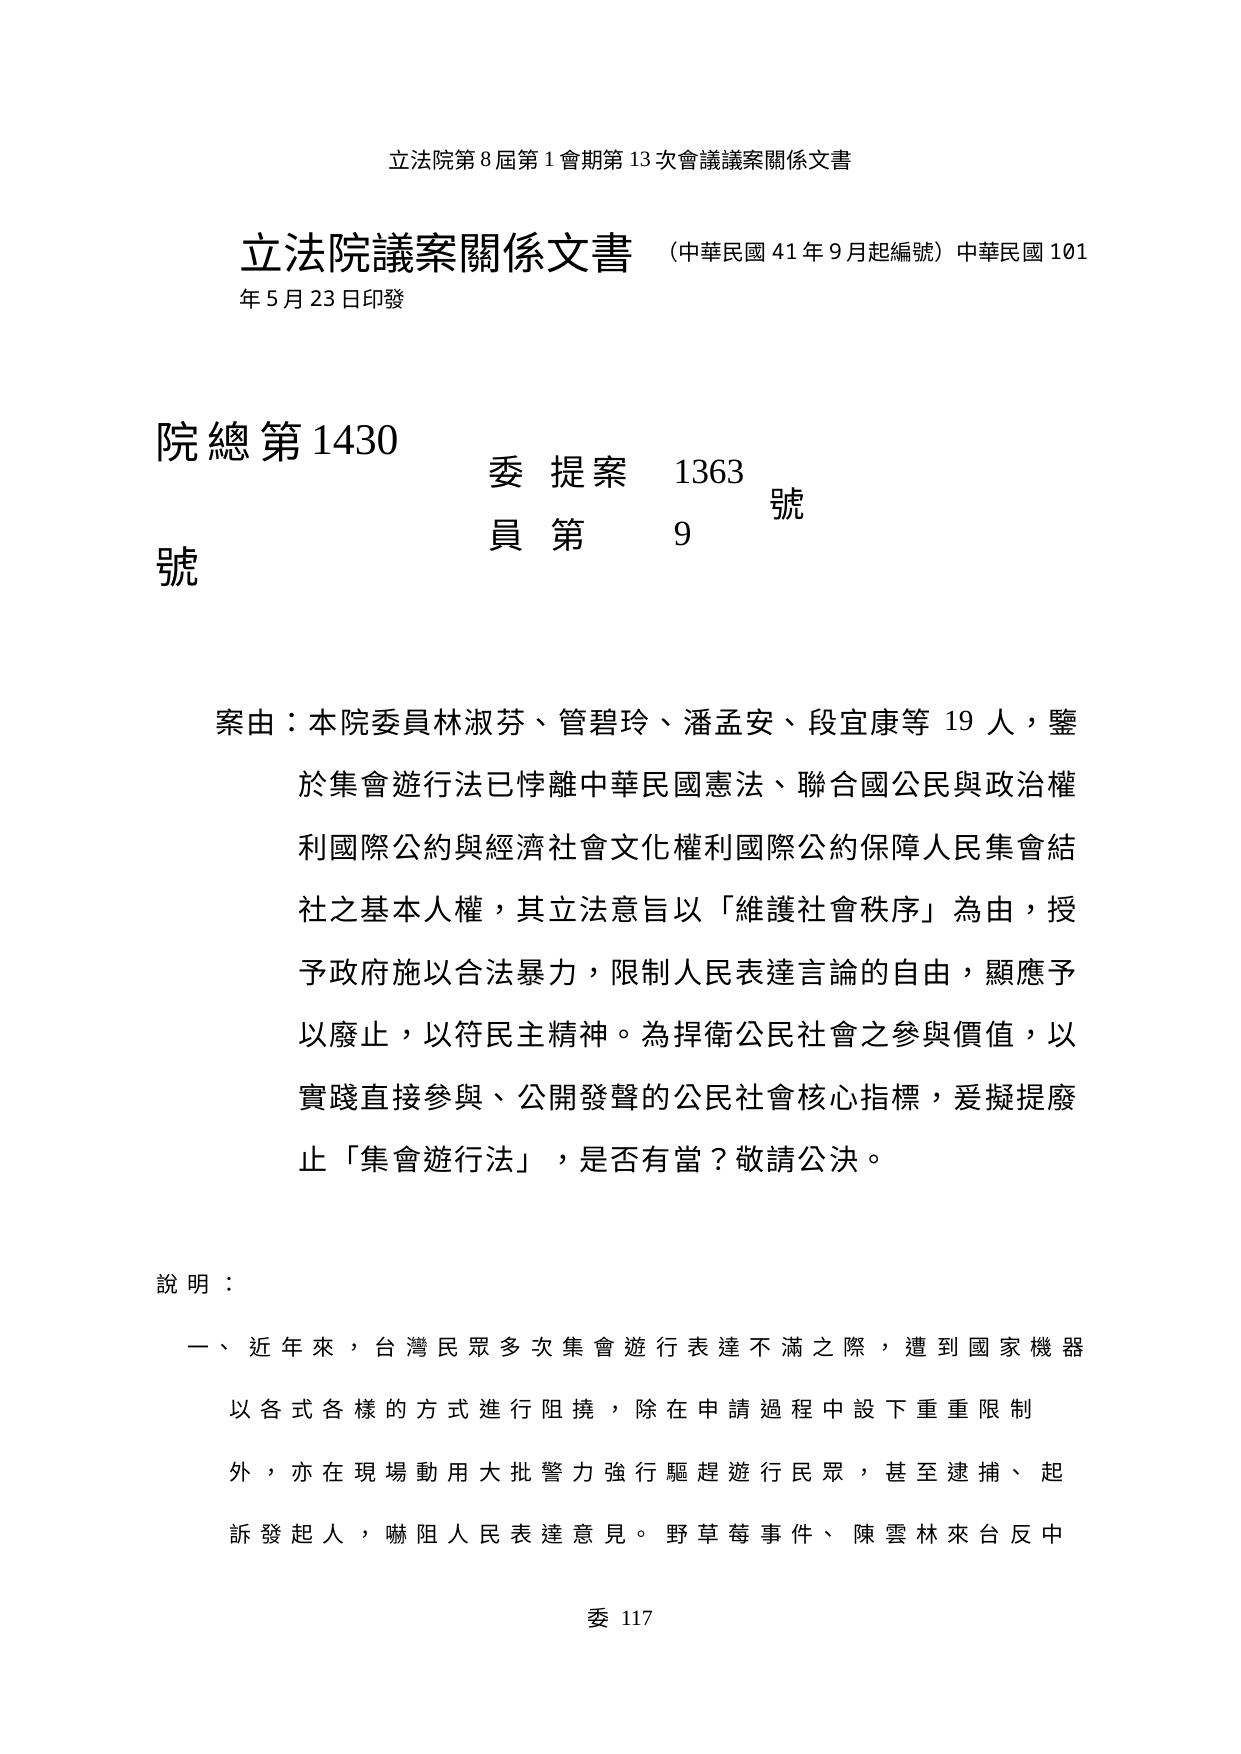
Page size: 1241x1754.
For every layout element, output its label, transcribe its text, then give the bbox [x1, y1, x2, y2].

text 立法院議案關係文書 （中華民國41年9月起編號）中華民國101年5月23日印發 [239, 219, 1089, 314]
table_header 委員 [431, 377, 545, 627]
text 一、近年來，台灣民眾多次集會遊行表達不滿之際，遭到國家機器以各式各樣的方式進行阻撓，除在申請過程中設下重重限制外，亦在現場動用大批警力強行驅趕遊行民眾，甚至逮捕、起訴發起人，嚇阻人民表達意見。野草莓事件、陳雲林來台反中 [173, 1314, 1089, 1564]
table_header [804, 377, 819, 627]
text 說明： [151, 1252, 1089, 1314]
table_header 13639 [651, 377, 763, 627]
table_header 提案第 [545, 377, 651, 627]
table_header 院總第1430號 [151, 377, 431, 627]
table_header [800, 377, 804, 627]
text 案由：本院委員林淑芬、管碧玲、潘孟安、段宜康等19人，鑒於集會遊行法已悖離中華民國憲法、聯合國公民與政治權利國際公約與經濟社會文化權利國際公約保障人民集會結社之基本人權，其立法意旨以「維護社會秩序」為由，授予政府施以合法暴力，限制人民表達言論的自由，顯應予以廢止，以符民主精神。為捍衛公民社會之參與價值，以實踐直接參與、公開發聲的公民社會核心指標，爰擬提廢止「集會遊行法」，是否有當？敬請公決。 [206, 689, 1089, 1189]
table_header 號 [763, 377, 799, 627]
